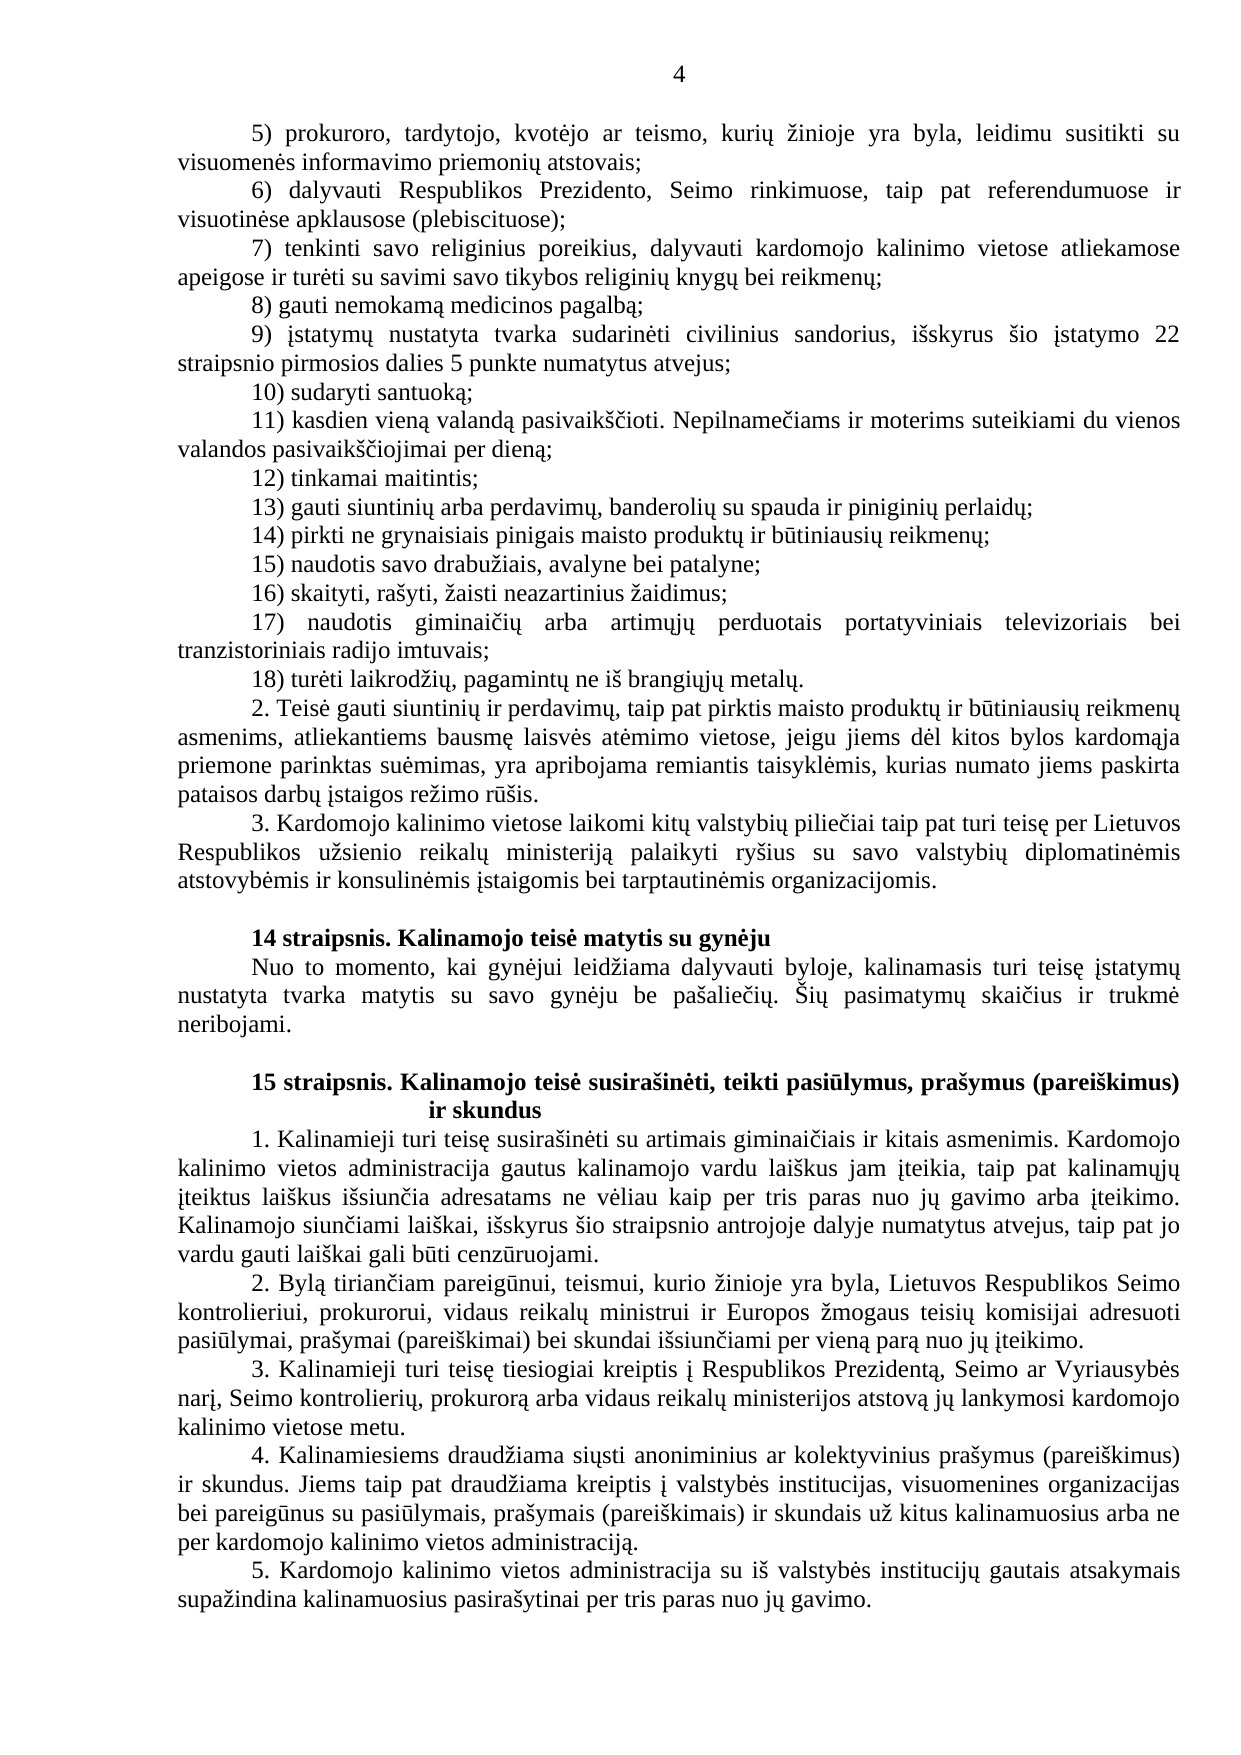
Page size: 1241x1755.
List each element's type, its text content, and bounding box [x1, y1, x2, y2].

text 9) įstatymų nustatyta tvarka sudarinėti civilinius sandorius, išskyrus šio įstatymo 22 straipsnio pirmosios dalies 5 punkte numatytus atvejus; [177, 319, 1181, 377]
text 10) sudaryti santuoką; [177, 377, 1181, 406]
text 2. Teisė gauti siuntinių ir perdavimų, taip pat pirktis maisto produktų ir būtiniausių reikmenų asmenims, atliekantiems bausmę laisvės atėmimo vietose, jeigu jiems dėl kitos bylos kardomąja priemone parinktas suėmimas, yra apribojama remiantis taisyklėmis, kurias numato jiems paskirta pataisos darbų įstaigos režimo rūšis. [177, 693, 1181, 808]
text 17) naudotis giminaičių arba artimųjų perduotais portatyviniais televizoriais bei tranzistoriniais radijo imtuvais; [177, 607, 1181, 664]
text 18) turėti laikrodžių, pagamintų ne iš brangiųjų metalų. [177, 664, 1181, 693]
text Nuo to momento, kai gynėjui leidžiama dalyvauti byloje, kalinamasis turi teisę įstatymų nustatyta tvarka matytis su savo gynėju be pašaliečių. Šių pasimatymų skaičius ir trukmė neribojami. [177, 952, 1181, 1038]
text 12) tinkamai maitintis; [177, 463, 1181, 492]
text 14) pirkti ne grynaisiais pinigais maisto produktų ir būtiniausių reikmenų; [177, 521, 1181, 549]
text 16) skaityti, rašyti, žaisti neazartinius žaidimus; [177, 578, 1181, 607]
text 2. Bylą tiriančiam pareigūnui, teismui, kurio žinioje yra byla, Lietuvos Respublikos Seimo kontrolieriui, prokurorui, vidaus reikalų ministrui ir Europos žmogaus teisių komisijai adresuoti pasiūlymai, prašymai (pareiškimai) bei skundai išsiunčiami per vieną parą nuo jų įteikimo. [177, 1268, 1181, 1354]
text 4. Kalinamiesiems draudžiama siųsti anoniminius ar kolektyvinius prašymus (pareiškimus) ir skundus. Jiems taip pat draudžiama kreiptis į valstybės institucijas, visuomenines organizacijas bei pareigūnus su pasiūlymais, prašymais (pareiškimais) ir skundais už kitus kalinamuosius arba ne per kardomojo kalinimo vietos administraciją. [177, 1441, 1181, 1556]
text 7) tenkinti savo religinius poreikius, dalyvauti kardomojo kalinimo vietose atliekamose apeigose ir turėti su savimi savo tikybos religinių knygų bei reikmenų; [177, 233, 1181, 291]
text 11) kasdien vieną valandą pasivaikščioti. Nepilnamečiams ir moterims suteikiami du vienos valandos pasivaikščiojimai per dieną; [177, 406, 1181, 463]
text 5) prokuroro, tardytojo, kvotėjo ar teismo, kurių žinioje yra byla, leidimu susitikti su visuomenės informavimo priemonių atstovais; [177, 118, 1181, 176]
text 6) dalyvauti Respublikos Prezidento, Seimo rinkimuose, taip pat referendumuose ir visuotinėse apklausose (plebiscituose); [177, 176, 1181, 233]
text 8) gauti nemokamą medicinos pagalbą; [177, 291, 1181, 319]
text 13) gauti siuntinių arba perdavimų, banderolių su spauda ir piniginių perlaidų; [177, 492, 1181, 521]
text 14 straipsnis. Kalinamojo teisė matytis su gynėju [177, 923, 1181, 952]
text 3. Kalinamieji turi teisę tiesiogiai kreiptis į Respublikos Prezidentą, Seimo ar Vyriausybės narį, Seimo kontrolierių, prokurorą arba vidaus reikalų ministerijos atstovą jų lankymosi kardomojo kalinimo vietose metu. [177, 1354, 1181, 1441]
text 15 straipsnis. Kalinamojo teisė susirašinėti, teikti pasiūlymus, prašymus (pareiškimus) ir skundus [251, 1067, 1181, 1124]
text 15) naudotis savo drabužiais, avalyne bei patalyne; [177, 549, 1181, 578]
text 5. Kardomojo kalinimo vietos administracija su iš valstybės institucijų gautais atsakymais supažindina kalinamuosius pasirašytinai per tris paras nuo jų gavimo. [177, 1556, 1181, 1613]
text 1. Kalinamieji turi teisę susirašinėti su artimais giminaičiais ir kitais asmenimis. Kardomojo kalinimo vietos administracija gautus kalinamojo vardu laiškus jam įteikia, taip pat kalinamųjų įteiktus laiškus išsiunčia adresatams ne vėliau kaip per tris paras nuo jų gavimo arba įteikimo. Kalinamojo siunčiami laiškai, išskyrus šio straipsnio antrojoje dalyje numatytus atvejus, taip pat jo vardu gauti laiškai gali būti cenzūruojami. [177, 1124, 1181, 1268]
text 3. Kardomojo kalinimo vietose laikomi kitų valstybių piliečiai taip pat turi teisę per Lietuvos Respublikos užsienio reikalų ministeriją palaikyti ryšius su savo valstybių diplomatinėmis atstovybėmis ir konsulinėmis įstaigomis bei tarptautinėmis organizacijomis. [177, 808, 1181, 894]
